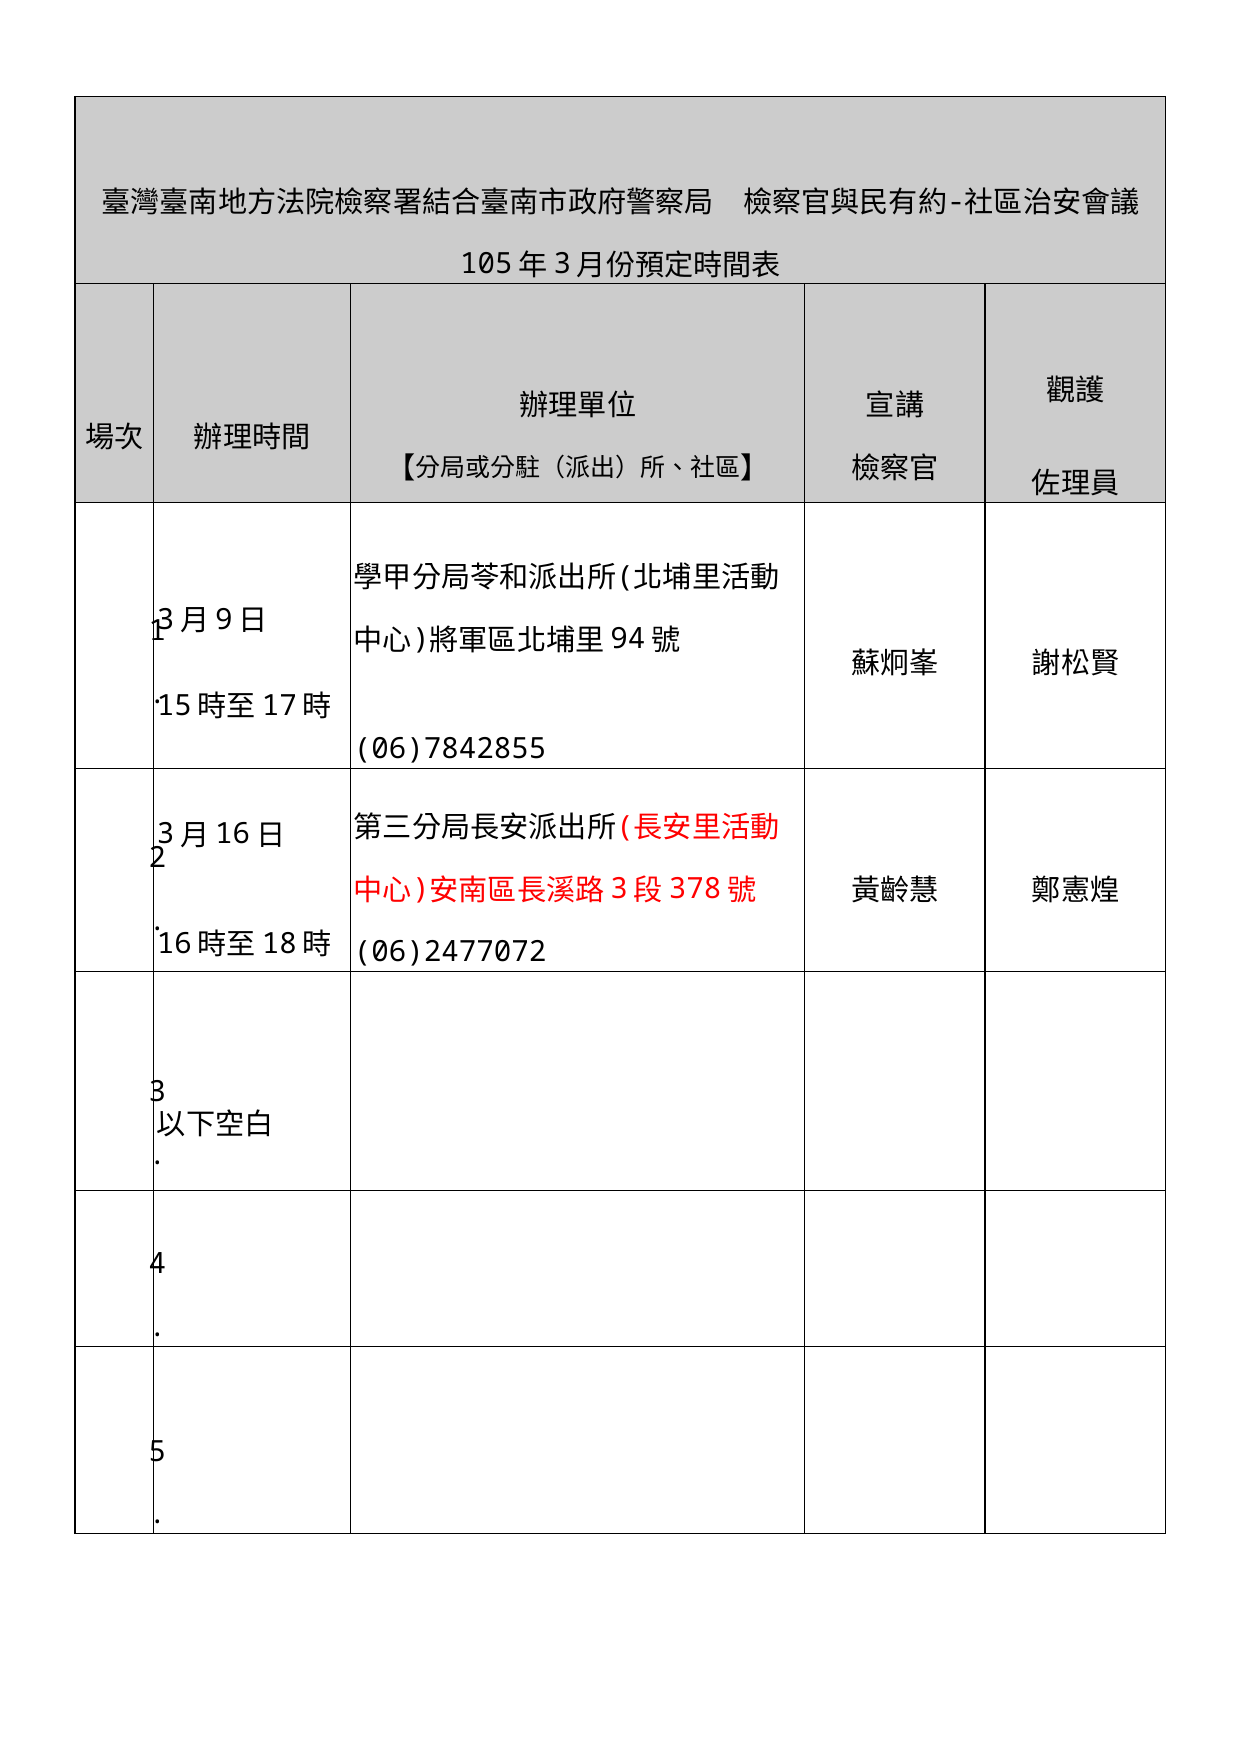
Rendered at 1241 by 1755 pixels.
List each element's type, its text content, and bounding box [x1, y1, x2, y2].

table_cell [76, 1347, 153, 1533]
table_cell [76, 972, 153, 1189]
table_cell 學甲分局苓和派出所(北埔里活動中心)將軍區北埔里94號 (06)7842855 [351, 503, 804, 768]
table_cell 3月9日 15時至17時 [154, 503, 350, 768]
table_cell [76, 769, 153, 971]
table_cell 辦理時間 [154, 284, 350, 502]
table_cell 觀護 佐理員 [986, 284, 1165, 502]
table_cell [805, 972, 984, 1189]
table_cell [351, 1191, 804, 1346]
table_cell 宣講 檢察官 [805, 284, 984, 502]
table_cell [986, 972, 1165, 1189]
table_cell 謝松賢 [986, 503, 1165, 768]
table_cell [351, 1347, 804, 1533]
table_cell 辦理單位 【分局或分駐（派出）所、社區】 [351, 284, 804, 502]
table_cell [351, 972, 804, 1189]
table_cell 蘇炯峯 [805, 503, 984, 768]
table_header 臺灣臺南地方法院檢察署結合臺南市政府警察局 檢察官與民有約-社區治安會議 105年3月份預定時間表 [76, 97, 1165, 283]
table_cell [986, 1347, 1165, 1533]
table_cell [986, 1191, 1165, 1346]
table_cell 第三分局長安派出所(長安里活動中心)安南區長溪路3段378號(06)2477072 [351, 769, 804, 971]
table_cell 黃齡慧 [805, 769, 984, 971]
table_cell [76, 1191, 153, 1346]
table_cell 鄭憲煌 [986, 769, 1165, 971]
table_cell 以下空白 [154, 972, 350, 1189]
table_cell [805, 1347, 984, 1533]
table_cell [154, 1191, 350, 1346]
table_cell [154, 1255, 159, 1266]
table_cell 場次 [76, 284, 153, 502]
table_cell 3月16日 16時至18時 [154, 769, 350, 971]
table_cell [154, 1347, 350, 1533]
table_cell [76, 503, 153, 768]
table_cell [805, 1191, 984, 1346]
table_cell [154, 1450, 160, 1459]
